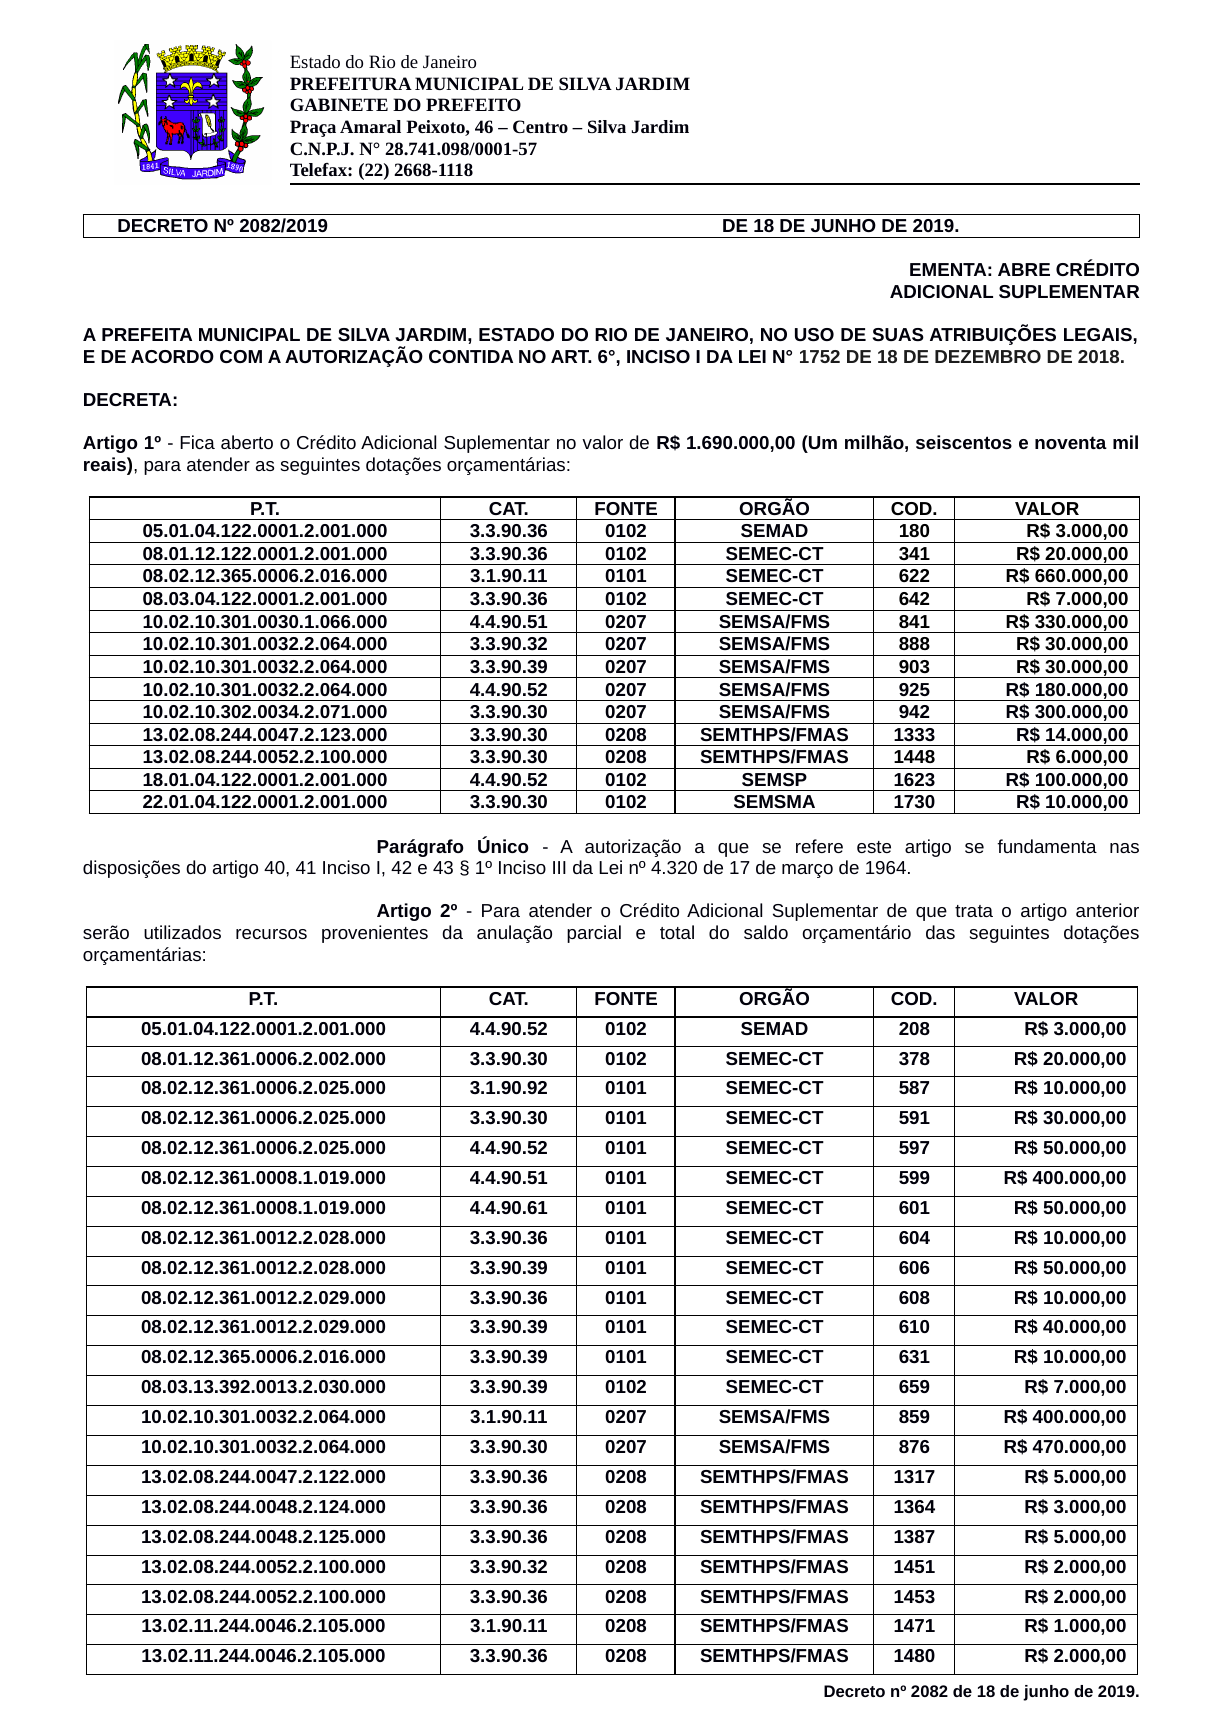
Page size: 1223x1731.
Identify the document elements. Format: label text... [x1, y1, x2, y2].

table_cell 4.4.90.52 [441, 769, 576, 790]
table_cell 0208 [577, 1585, 674, 1614]
table_cell 3.3.90.39 [441, 1257, 576, 1285]
table_cell SEMEC-CT [676, 588, 873, 609]
table_cell 10.02.10.301.0030.1.066.000 [90, 611, 440, 632]
table_cell 08.02.12.361.0012.2.029.000 [87, 1286, 440, 1315]
table_cell 13.02.08.244.0052.2.100.000 [90, 746, 440, 768]
table_cell 0102 [577, 520, 674, 542]
table_cell 0101 [577, 1227, 674, 1256]
table_cell 599 [874, 1167, 954, 1196]
table_cell 0207 [577, 611, 674, 632]
table_cell R$ 10.000,00 [955, 791, 1139, 813]
table_cell 3.3.90.36 [441, 1526, 576, 1554]
table_cell SEMEC-CT [676, 1346, 873, 1375]
table_cell 08.02.12.365.0006.2.016.000 [87, 1346, 440, 1375]
table_cell R$ 10.000,00 [955, 1077, 1137, 1106]
table_cell 0101 [577, 565, 674, 587]
table_cell SEMAD [676, 1018, 873, 1046]
table_header VALOR [955, 988, 1137, 1016]
table_cell 3.3.90.36 [441, 520, 576, 542]
table_cell SEMSP [676, 769, 873, 790]
table_cell 3.3.90.39 [441, 1346, 576, 1375]
table_cell 3.3.90.32 [441, 1556, 576, 1584]
table_cell SEMSA/FMS [676, 611, 873, 632]
table_cell SEMTHPS/FMAS [676, 1526, 873, 1554]
text DECRETA: [83, 389, 1140, 410]
table_cell 4.4.90.61 [441, 1197, 576, 1226]
table_cell 0208 [577, 1496, 674, 1524]
table_cell 591 [874, 1107, 954, 1136]
table_cell 341 [874, 543, 954, 564]
table_cell 13.02.11.244.0046.2.105.000 [87, 1615, 440, 1644]
table_cell 3.3.90.39 [441, 1316, 576, 1345]
table_cell R$ 30.000,00 [955, 1107, 1137, 1136]
table_cell SEMEC-CT [676, 1167, 873, 1196]
table_cell 0102 [577, 791, 674, 813]
table_header FONTE [577, 988, 674, 1016]
table_cell 0101 [577, 1346, 674, 1375]
table_cell 0207 [577, 656, 674, 677]
table_cell SEMEC-CT [676, 565, 873, 587]
table_cell 05.01.04.122.0001.2.001.000 [90, 520, 440, 542]
table_cell 597 [874, 1137, 954, 1166]
table_cell 3.1.90.11 [441, 1615, 576, 1644]
table_cell R$ 3.000,00 [955, 1496, 1137, 1524]
table_cell 08.02.12.361.0008.1.019.000 [87, 1167, 440, 1196]
table_cell SEMSA/FMS [676, 678, 873, 700]
table_cell 642 [874, 588, 954, 609]
table_cell 0208 [577, 1645, 674, 1674]
table_cell 1333 [874, 724, 954, 745]
table_cell 0207 [577, 1436, 674, 1465]
table_cell R$ 40.000,00 [955, 1316, 1137, 1345]
text Artigo 1º - Fica aberto o Crédito Adicional Suplementar no valor de R$ 1.690.000,00 (Um milhão, seiscentos e noventa mil reais), para atender as seguintes dotações orçamentárias: [83, 432, 1140, 475]
table_cell 942 [874, 701, 954, 722]
table_cell 0208 [577, 1556, 674, 1584]
table_cell 1623 [874, 769, 954, 790]
table_cell 0207 [577, 678, 674, 700]
table_cell 3.3.90.36 [441, 588, 576, 609]
table_cell R$ 2.000,00 [955, 1645, 1137, 1674]
table_cell 0102 [577, 1376, 674, 1405]
table_cell R$ 470.000,00 [955, 1436, 1137, 1465]
table_cell R$ 2.000,00 [955, 1585, 1137, 1614]
table_cell 903 [874, 656, 954, 677]
table_cell 601 [874, 1197, 954, 1226]
table_cell R$ 300.000,00 [955, 701, 1139, 722]
table_cell R$ 180.000,00 [955, 678, 1139, 700]
table_cell R$ 400.000,00 [955, 1406, 1137, 1435]
table_cell 208 [874, 1018, 954, 1046]
table_cell 0207 [577, 701, 674, 722]
table_cell R$ 20.000,00 [955, 543, 1139, 564]
table_cell 0101 [577, 1197, 674, 1226]
table_cell 08.02.12.361.0008.1.019.000 [87, 1197, 440, 1226]
table_cell SEMSA/FMS [676, 1406, 873, 1435]
table_cell 1471 [874, 1615, 954, 1644]
table_cell 22.01.04.122.0001.2.001.000 [90, 791, 440, 813]
table_cell 0101 [577, 1257, 674, 1285]
table_cell 1730 [874, 791, 954, 813]
table_cell 10.02.10.301.0032.2.064.000 [90, 633, 440, 655]
table_cell 610 [874, 1316, 954, 1345]
table_cell SEMTHPS/FMAS [676, 1466, 873, 1495]
text DECRETO Nº 2082/2019 DE 18 DE JUNHO DE 2019. [84, 215, 1139, 237]
table_cell SEMSA/FMS [676, 1436, 873, 1465]
table_cell 659 [874, 1376, 954, 1405]
table_cell R$ 20.000,00 [955, 1047, 1137, 1076]
table_cell 0208 [577, 1526, 674, 1554]
table_cell R$ 10.000,00 [955, 1227, 1137, 1256]
table_header FONTE [577, 498, 674, 519]
table_cell SEMSA/FMS [676, 656, 873, 677]
table_cell SEMTHPS/FMAS [676, 724, 873, 745]
table_cell 08.02.12.361.0006.2.025.000 [87, 1137, 440, 1166]
table_cell 3.3.90.32 [441, 633, 576, 655]
table_cell R$ 5.000,00 [955, 1466, 1137, 1495]
table_header CAT. [441, 498, 576, 519]
table_cell 10.02.10.301.0032.2.064.000 [87, 1406, 440, 1435]
table_cell 0101 [577, 1167, 674, 1196]
table_cell 0101 [577, 1316, 674, 1345]
table_cell 10.02.10.302.0034.2.071.000 [90, 701, 440, 722]
table_cell 08.02.12.361.0012.2.028.000 [87, 1257, 440, 1285]
table_cell 1317 [874, 1466, 954, 1495]
table_header ORGÃO [676, 498, 873, 519]
table_cell R$ 3.000,00 [955, 1018, 1137, 1046]
table_cell R$ 30.000,00 [955, 656, 1139, 677]
table_cell 925 [874, 678, 954, 700]
table_cell SEMEC-CT [676, 1257, 873, 1285]
table_cell 0101 [577, 1107, 674, 1136]
table_cell 587 [874, 1077, 954, 1106]
table_cell SEMEC-CT [676, 543, 873, 564]
table_cell 4.4.90.52 [441, 678, 576, 700]
table_cell 3.3.90.36 [441, 1286, 576, 1315]
table_cell 13.02.11.244.0046.2.105.000 [87, 1645, 440, 1674]
table_cell 05.01.04.122.0001.2.001.000 [87, 1018, 440, 1046]
table_header P.T. [87, 988, 440, 1016]
table_cell 3.3.90.30 [441, 1047, 576, 1076]
table_cell 3.3.90.30 [441, 1436, 576, 1465]
table_cell 3.3.90.36 [441, 1496, 576, 1524]
table_cell 0101 [577, 1077, 674, 1106]
table_cell 0208 [577, 724, 674, 745]
table_cell SEMEC-CT [676, 1137, 873, 1166]
table_cell 0208 [577, 1615, 674, 1644]
table_cell 3.1.90.11 [441, 1406, 576, 1435]
table_cell R$ 14.000,00 [955, 724, 1139, 745]
table_cell 0101 [577, 1286, 674, 1315]
table_cell 13.02.08.244.0047.2.122.000 [87, 1466, 440, 1495]
table_cell 4.4.90.51 [441, 1167, 576, 1196]
table_cell R$ 1.000,00 [955, 1615, 1137, 1644]
table_cell 3.3.90.39 [441, 1376, 576, 1405]
table_cell R$ 7.000,00 [955, 1376, 1137, 1405]
table_cell 3.3.90.36 [441, 543, 576, 564]
table_cell 10.02.10.301.0032.2.064.000 [87, 1436, 440, 1465]
table_cell 3.3.90.39 [441, 656, 576, 677]
table_cell 08.01.12.122.0001.2.001.000 [90, 543, 440, 564]
table_cell SEMTHPS/FMAS [676, 746, 873, 768]
table_cell 3.1.90.11 [441, 565, 576, 587]
table_cell R$ 10.000,00 [955, 1346, 1137, 1375]
table_cell R$ 50.000,00 [955, 1137, 1137, 1166]
table_cell 08.02.12.361.0012.2.028.000 [87, 1227, 440, 1256]
table_cell 3.3.90.36 [441, 1466, 576, 1495]
table_cell SEMEC-CT [676, 1376, 873, 1405]
table_cell 378 [874, 1047, 954, 1076]
table_cell SEMSA/FMS [676, 701, 873, 722]
table_cell 0102 [577, 1018, 674, 1046]
table_cell R$ 3.000,00 [955, 520, 1139, 542]
table_cell 0102 [577, 543, 674, 564]
table_header COD. [874, 498, 954, 519]
table_cell 08.02.12.365.0006.2.016.000 [90, 565, 440, 587]
table_cell 08.02.12.361.0006.2.025.000 [87, 1107, 440, 1136]
table_cell 08.01.12.361.0006.2.002.000 [87, 1047, 440, 1076]
table_cell 1453 [874, 1585, 954, 1614]
table_cell 10.02.10.301.0032.2.064.000 [90, 678, 440, 700]
table_cell SEMTHPS/FMAS [676, 1645, 873, 1674]
table_cell R$ 50.000,00 [955, 1257, 1137, 1285]
text A PREFEITA MUNICIPAL DE SILVA JARDIM, ESTADO DO RIO DE JANEIRO, NO USO DE SUAS ATRIBUIÇÕES LEGAIS, E DE ACORDO COM A AUTORIZAÇÃO CONTIDA NO ART. 6°, INCISO I DA LEI N° 1752 DE 18 DE DEZEMBRO DE 2018. [83, 324, 1140, 367]
table_cell R$ 100.000,00 [955, 769, 1139, 790]
table_cell 3.3.90.36 [441, 1645, 576, 1674]
table_cell 622 [874, 565, 954, 587]
table_cell 4.4.90.52 [441, 1018, 576, 1046]
table_cell 4.4.90.51 [441, 611, 576, 632]
table_cell SEMEC-CT [676, 1286, 873, 1315]
table_cell SEMTHPS/FMAS [676, 1556, 873, 1584]
table_cell R$ 2.000,00 [955, 1556, 1137, 1584]
table_cell SEMEC-CT [676, 1227, 873, 1256]
table_header ORGÃO [676, 988, 873, 1016]
table_cell R$ 660.000,00 [955, 565, 1139, 587]
table_cell 1364 [874, 1496, 954, 1524]
table_cell R$ 10.000,00 [955, 1286, 1137, 1315]
table_cell SEMEC-CT [676, 1197, 873, 1226]
text ADICIONAL SUPLEMENTAR [684, 281, 1140, 302]
table_cell 0102 [577, 1047, 674, 1076]
table_cell 0208 [577, 746, 674, 768]
table_cell 631 [874, 1346, 954, 1375]
table_cell 08.02.12.361.0006.2.025.000 [87, 1077, 440, 1106]
table_cell 13.02.08.244.0048.2.124.000 [87, 1496, 440, 1524]
table_cell 3.3.90.30 [441, 791, 576, 813]
table_cell 3.3.90.36 [441, 1585, 576, 1614]
table_cell 4.4.90.52 [441, 1137, 576, 1166]
table_cell R$ 5.000,00 [955, 1526, 1137, 1554]
table_cell R$ 50.000,00 [955, 1197, 1137, 1226]
table_cell 888 [874, 633, 954, 655]
table_cell 3.3.90.30 [441, 746, 576, 768]
table_cell 606 [874, 1257, 954, 1285]
table_cell 841 [874, 611, 954, 632]
table_cell 13.02.08.244.0052.2.100.000 [87, 1556, 440, 1584]
table_cell 3.3.90.36 [441, 1227, 576, 1256]
table_cell 1387 [874, 1526, 954, 1554]
table_cell SEMSMA [676, 791, 873, 813]
table_cell SEMEC-CT [676, 1107, 873, 1136]
table_cell 0102 [577, 769, 674, 790]
table_cell SEMAD [676, 520, 873, 542]
table_cell 0207 [577, 1406, 674, 1435]
table_cell 3.1.90.92 [441, 1077, 576, 1106]
table_cell 08.02.12.361.0012.2.029.000 [87, 1316, 440, 1345]
table_cell 18.01.04.122.0001.2.001.000 [90, 769, 440, 790]
table_cell 08.03.13.392.0013.2.030.000 [87, 1376, 440, 1405]
text Parágrafo Único - A autorização a que se refere este artigo se fundamenta nas disposições do artigo 40, 41 Inciso I, 42 e 43 § 1º Inciso III da Lei nº 4.320 de 17 de março de 1964. [83, 836, 1140, 879]
table_header P.T. [90, 498, 440, 519]
table_cell SEMTHPS/FMAS [676, 1615, 873, 1644]
table_cell 1448 [874, 746, 954, 768]
table_cell R$ 7.000,00 [955, 588, 1139, 609]
table_cell SEMEC-CT [676, 1077, 873, 1106]
table_cell 3.3.90.30 [441, 724, 576, 745]
table_cell 876 [874, 1436, 954, 1465]
table_header VALOR [955, 498, 1139, 519]
table_cell 0101 [577, 1137, 674, 1166]
table_cell 859 [874, 1406, 954, 1435]
table_cell 604 [874, 1227, 954, 1256]
table_cell R$ 330.000,00 [955, 611, 1139, 632]
table_header COD. [874, 988, 954, 1016]
table_cell 608 [874, 1286, 954, 1315]
table_cell SEMSA/FMS [676, 633, 873, 655]
table_cell 0102 [577, 588, 674, 609]
text Artigo 2º - Para atender o Crédito Adicional Suplementar de que trata o artigo anterior serão utilizados recursos provenientes da anulação parcial e total do saldo orçamentário das seguintes dotações orçamentárias: [83, 900, 1140, 965]
table_cell SEMEC-CT [676, 1047, 873, 1076]
table_cell R$ 30.000,00 [955, 633, 1139, 655]
text EMENTA: ABRE CRÉDITO [83, 259, 1140, 281]
table_cell 0208 [577, 1466, 674, 1495]
table_cell 180 [874, 520, 954, 542]
table_cell 08.03.04.122.0001.2.001.000 [90, 588, 440, 609]
table_cell 13.02.08.244.0052.2.100.000 [87, 1585, 440, 1614]
table_cell R$ 400.000,00 [955, 1167, 1137, 1196]
table_cell 13.02.08.244.0047.2.123.000 [90, 724, 440, 745]
table_cell 13.02.08.244.0048.2.125.000 [87, 1526, 440, 1554]
table_cell 3.3.90.30 [441, 1107, 576, 1136]
table_cell 0207 [577, 633, 674, 655]
table_cell SEMTHPS/FMAS [676, 1496, 873, 1524]
table_cell 3.3.90.30 [441, 701, 576, 722]
table_cell SEMEC-CT [676, 1316, 873, 1345]
table_cell SEMTHPS/FMAS [676, 1585, 873, 1614]
table_header CAT. [441, 988, 576, 1016]
table_cell 10.02.10.301.0032.2.064.000 [90, 656, 440, 677]
table_cell R$ 6.000,00 [955, 746, 1139, 768]
table_cell 1451 [874, 1556, 954, 1584]
table_cell 1480 [874, 1645, 954, 1674]
